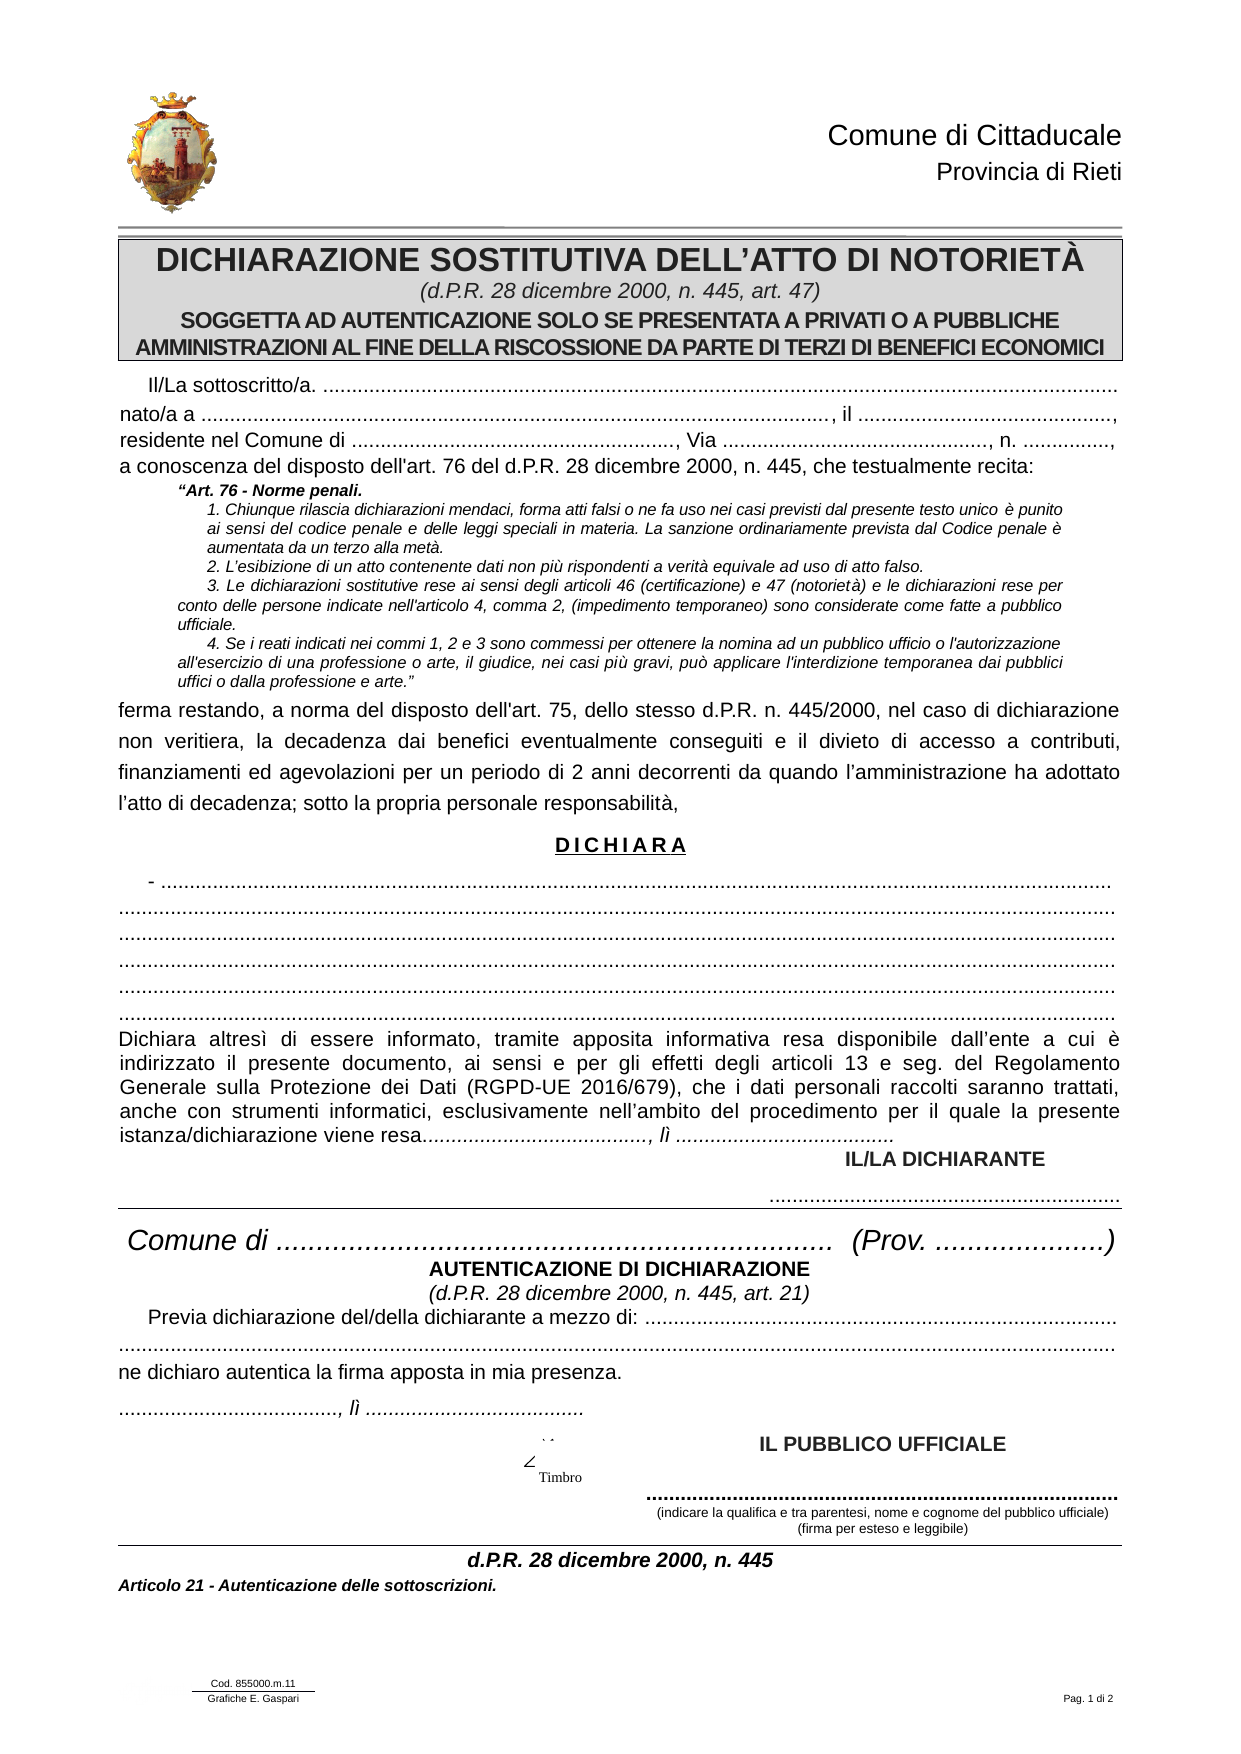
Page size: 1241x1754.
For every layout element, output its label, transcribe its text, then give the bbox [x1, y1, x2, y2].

text Comune di Cittaducale [224, 118, 1122, 152]
text (d.P.R. 28 dicembre 2000, n. 445, art. 21) [118, 1281, 1121, 1304]
text Il/La sottoscritto/a. .......................................................................................................................................... [118, 373, 1122, 397]
text .................................................................................. [643, 1481, 1122, 1505]
text 4. Se i reati indicati nei commi 1, 2 e 3 sono commessi per ottenere la nomina ad un pubblico ufficio o l'autorizzazione all'esercizio di una professione o arte, il giudice, nei casi più gravi, può applicare l'interdizione temporanea dai pubblici uffici o dalla professione e arte.” [177, 634, 1063, 691]
text (firma per esteso e leggibile) [643, 1520, 1122, 1536]
text ne dichiaro autentica la firma apposta in mia presenza. [118, 1359, 1121, 1383]
text ............................................................................................................................................................................. [118, 921, 1122, 945]
text ............................................................................................................................................................................. [118, 1000, 1122, 1024]
text IL PUBBLICO UFFICIALE [643, 1432, 1122, 1456]
table_header DICHIARAZIONE SOSTITUTIVA DELL’ATTO DI NOTORIETÀ (d.P.R. 28 dicembre 2000, n. 445, art. 47) SOGGETTA AD AUTENTICAZIONE SOLO SE PRESENTATA A PRIVATI O A PUBBLICHE AMMINISTRAZIONI AL FINE DELLA RISCOSSIONE DA PARTE DI TERZI DI BENEFICI ECONOMICI [119, 240, 1122, 360]
text ............................................................................................................................................................................. [118, 974, 1122, 998]
text Comune di ..................................................................... (Prov. .....................) [120, 1223, 1122, 1257]
text ............................................................................................................................................................................. [118, 1332, 1121, 1356]
text 1. Chiunque rilascia dichiarazioni mendaci, forma atti falsi o ne fa uso nei casi previsti dal presente testo unico è punito ai sensi del codice penale e delle leggi speciali in materia. La sanzione ordinariamente prevista dal Codice penale è aumentata da un terzo alla metà. [207, 499, 1063, 557]
picture [122, 87, 224, 219]
text 2. L’esibizione di un atto contenente dati non più rispondenti a verità equivale ad uso di atto falso. [177, 557, 1063, 576]
text Dichiara altresì di essere informato, tramite apposita informativa resa disponibile dall’ente a cui è indirizzato il presente documento, ai sensi e per gli effetti degli articoli 13 e seg. del Regolamento Generale sulla Protezione dei Dati (RGPD-UE 2016/679), che i dati personali raccolti saranno trattati, anche con strumenti informatici, esclusivamente nell’ambito del procedimento per il quale la presente istanza/dichiarazione viene resa......................................., lì ...................................... [118, 1027, 1122, 1146]
text IL/LA DICHIARANTE [768, 1146, 1122, 1170]
text ............................................................................................................................................................................. [118, 948, 1122, 972]
text - ..................................................................................................................................................................... [148, 868, 1122, 892]
text “Art. 76 - Norme penali. [177, 480, 1063, 499]
text DICHIARA [119, 833, 1122, 857]
text a conoscenza del disposto dell'art. 76 del d.P.R. 28 dicembre 2000, n. 445, che testualmente recita: [119, 454, 1122, 478]
text d.P.R. 28 dicembre 2000, n. 445 [118, 1546, 1122, 1572]
text residente nel Comune di ........................................................, Via .............................................., n. ..............., [119, 428, 1122, 452]
text nato/a a ............................................................................................................., il ............................................, [119, 401, 1122, 425]
text AUTENTICAZIONE DI DICHIARAZIONE [118, 1257, 1121, 1281]
text ............................................................................................................................................................................. [118, 895, 1122, 919]
text Provincia di Rieti [224, 157, 1122, 185]
text ......................................, lì ...................................... [118, 1396, 1122, 1420]
text 3. Le dichiarazioni sostitutive rese ai sensi degli articoli 46 (certificazione) e 47 (notorietà) e le dichiarazioni rese per conto delle persone indicate nell'articolo 4, comma 2, (impedimento temporaneo) sono considerate come fatte a pubblico ufficiale. [177, 576, 1063, 634]
text Previa dichiarazione del/della dichiarante a mezzo di: .................................................................................. [118, 1304, 1122, 1328]
text (indicare la qualifica e tra parentesi, nome e cognome del pubblico ufficiale) [643, 1505, 1122, 1520]
text ferma restando, a norma del disposto dell'art. 75, dello stesso d.P.R. n. 445/2000, nel caso di dichiarazione non veritiera, la decadenza dai benefici eventualmente conseguiti e il divieto di accesso a contributi, finanziamenti ed agevolazioni per un periodo di 2 anni decorrenti da quando l’amministrazione ha adottato l’atto di decadenza; sotto la propria personale responsabilità, [118, 697, 1122, 815]
text Articolo 21 - Autenticazione delle sottoscrizioni. [118, 1576, 1122, 1595]
text ............................................................. [118, 1182, 1122, 1208]
